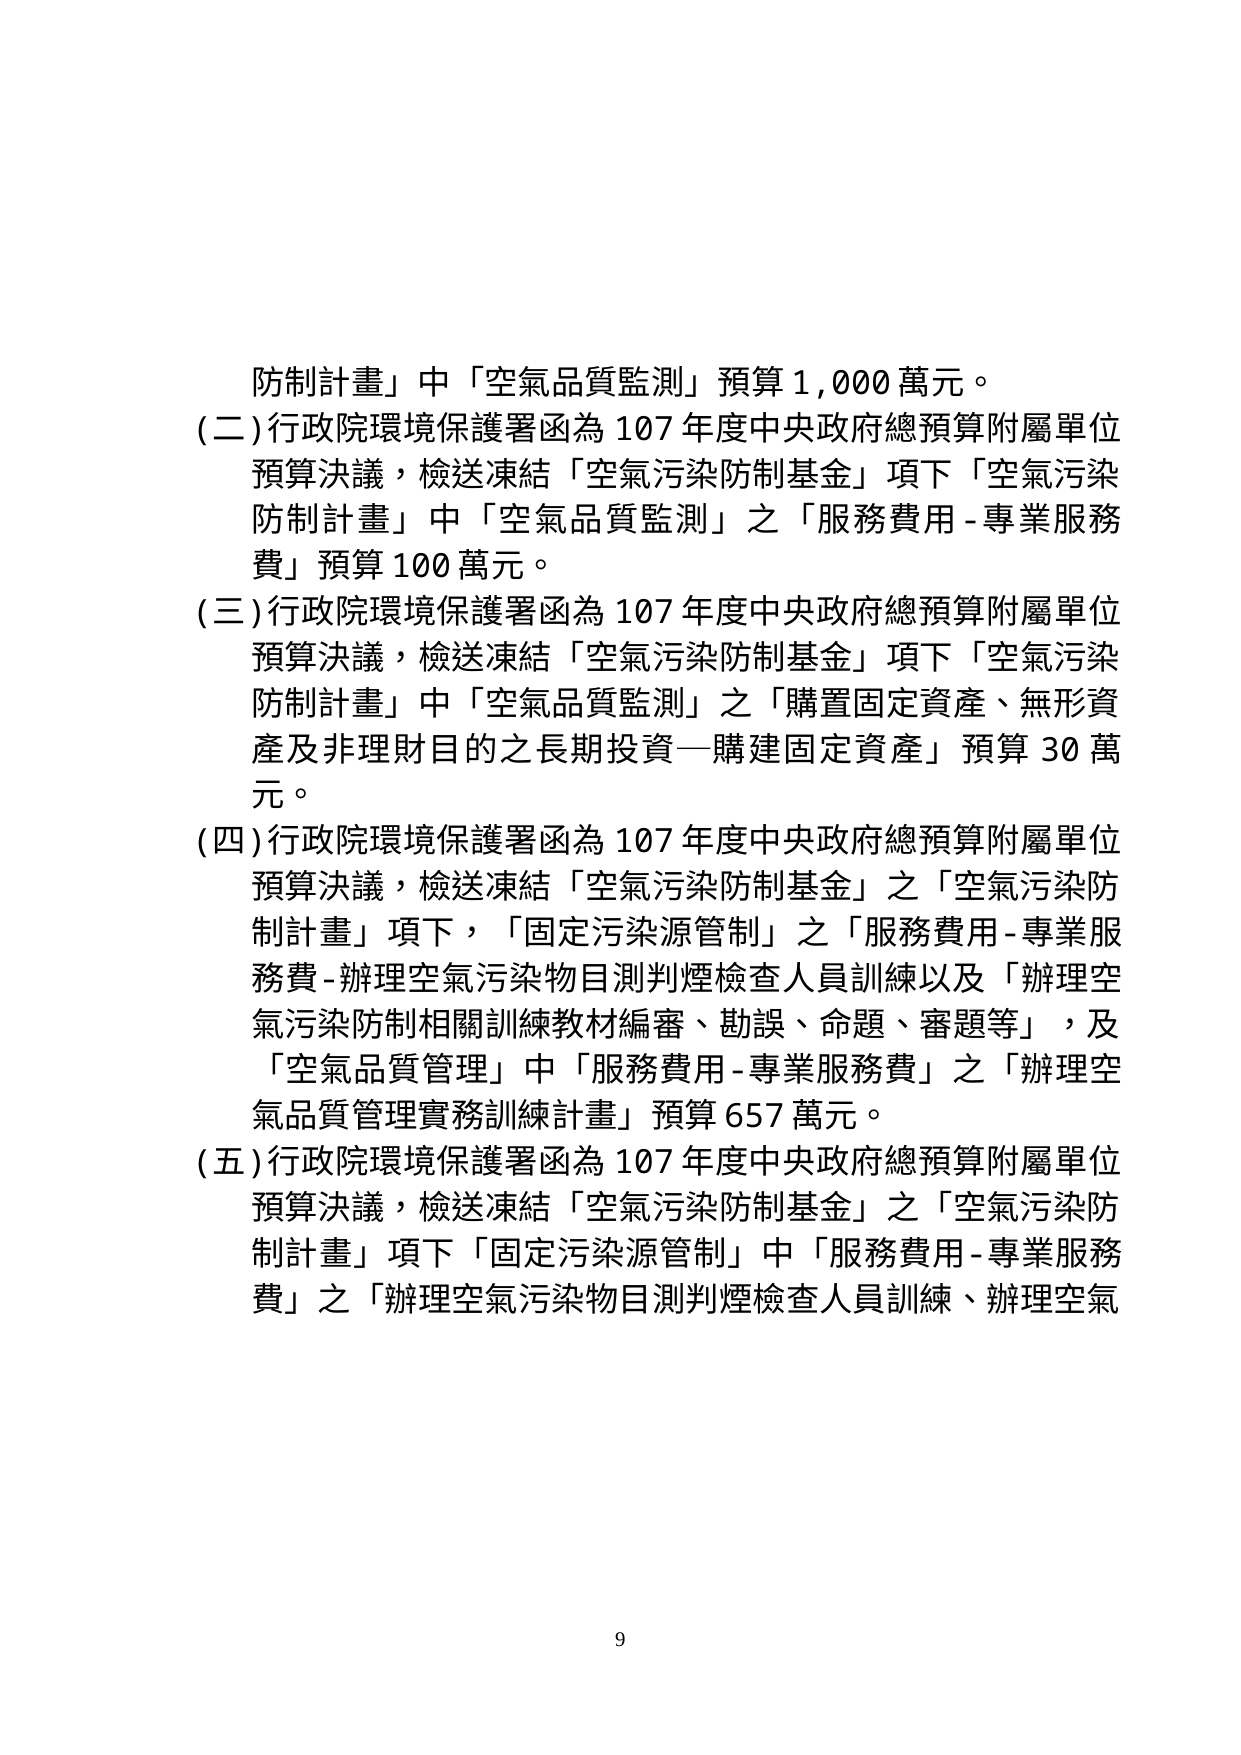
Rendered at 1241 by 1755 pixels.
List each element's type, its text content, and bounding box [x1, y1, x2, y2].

text 防制計畫」中「空氣品質監測」預算1,000萬元。 [192, 358, 1122, 403]
text (四)行政院環境保護署函為107年度中央政府總預算附屬單位預算決議，檢送凍結「空氣污染防制基金」之「空氣污染防制計畫」項下，「固定污染源管制」之「服務費用-專業服務費-辦理空氣污染物目測判煙檢查人員訓練以及「辦理空氣污染防制相關訓練教材編審、勘誤、命題、審題等」，及「空氣品質管理」中「服務費用-專業服務費」之「辦理空氣品質管理實務訓練計畫」預算657萬元。 [192, 816, 1122, 1137]
text (三)行政院環境保護署函為107年度中央政府總預算附屬單位預算決議，檢送凍結「空氣污染防制基金」項下「空氣污染防制計畫」中「空氣品質監測」之「購置固定資產、無形資產及非理財目的之長期投資─購建固定資產」預算30萬元。 [192, 587, 1122, 816]
text (五)行政院環境保護署函為107年度中央政府總預算附屬單位預算決議，檢送凍結「空氣污染防制基金」之「空氣污染防制計畫」項下「固定污染源管制」中「服務費用-專業服務費」之「辦理空氣污染物目測判煙檢查人員訓練、辦理空氣 [192, 1137, 1122, 1320]
text (二)行政院環境保護署函為107年度中央政府總預算附屬單位預算決議，檢送凍結「空氣污染防制基金」項下「空氣污染防制計畫」中「空氣品質監測」之「服務費用-專業服務費」預算100萬元。 [192, 403, 1122, 587]
